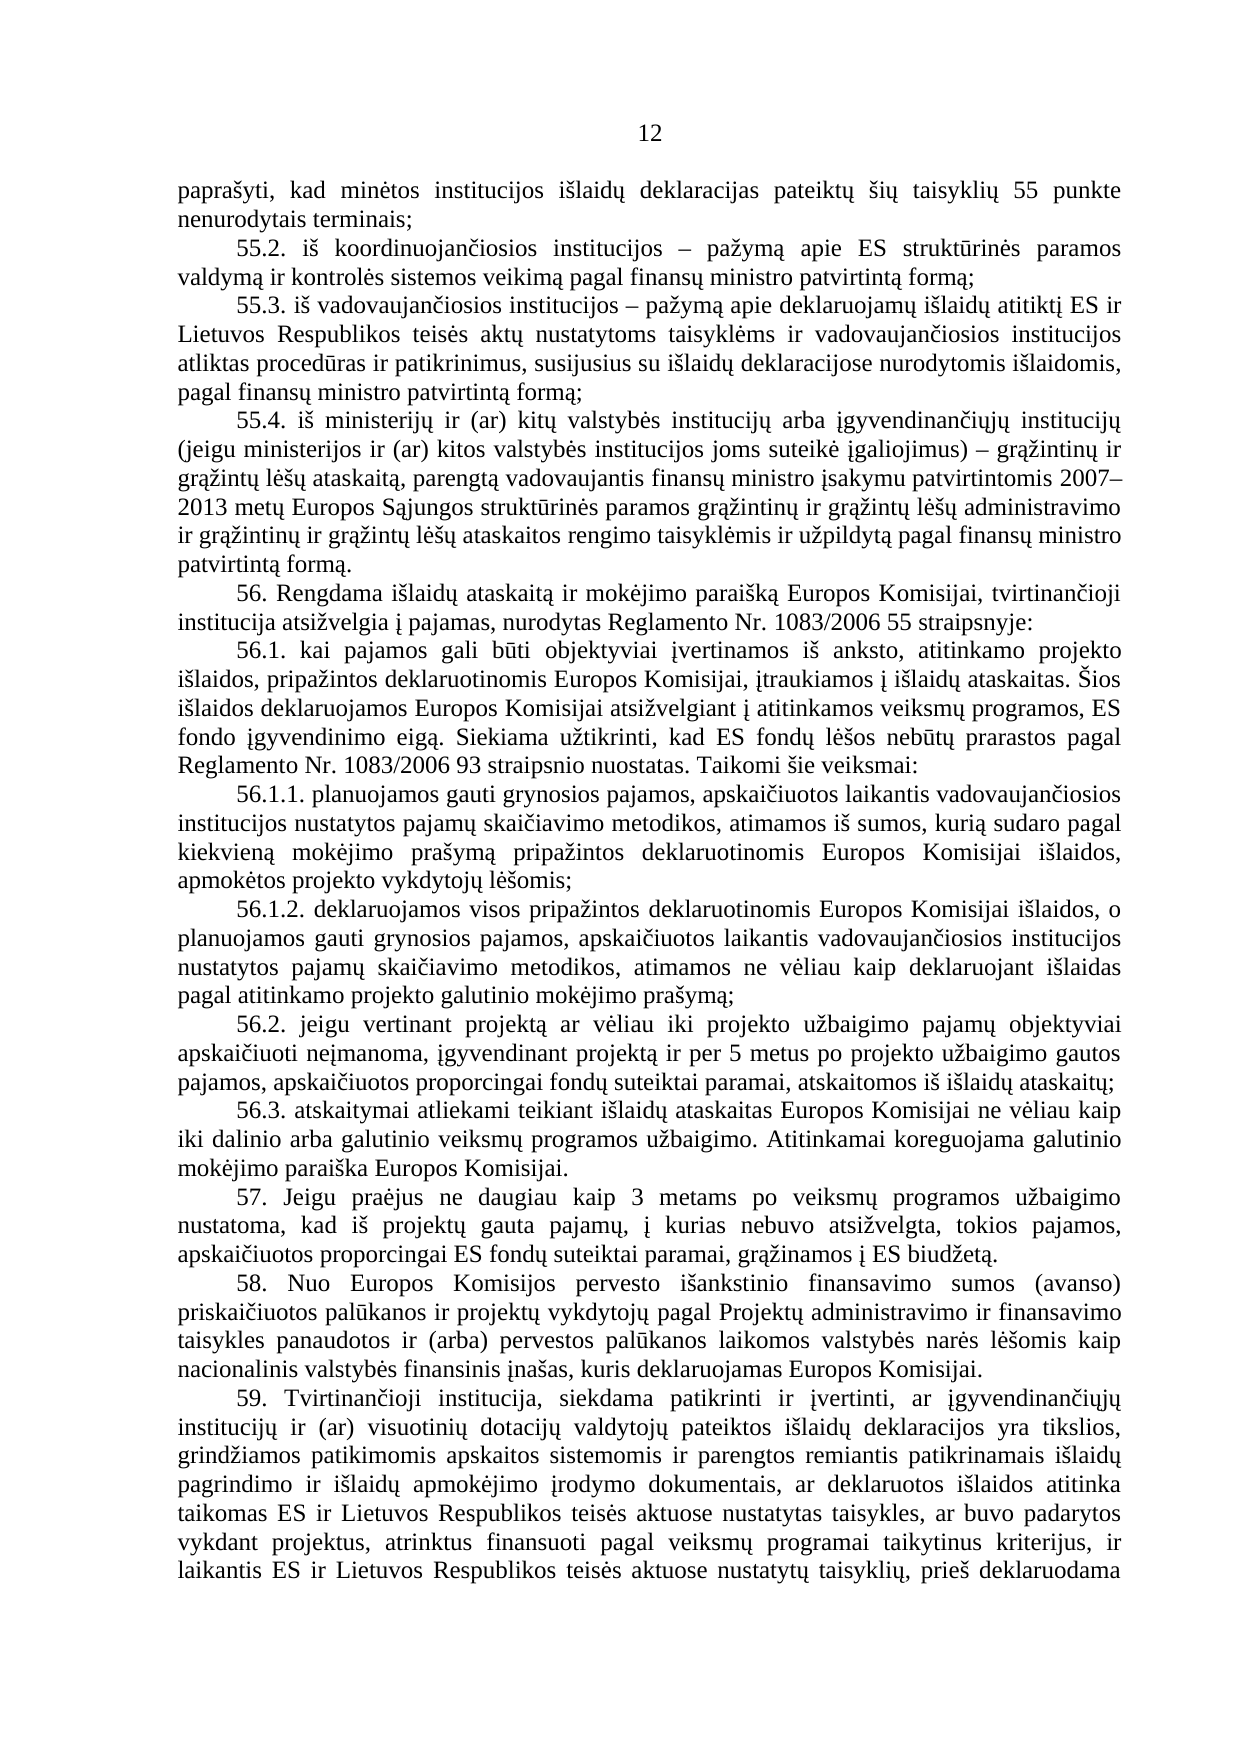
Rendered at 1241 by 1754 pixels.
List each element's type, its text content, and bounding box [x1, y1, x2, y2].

text 56.1.1. planuojamos gauti grynosios pajamos, apskaičiuotos laikantis vadovaujančiosios institucijos nustatytos pajamų skaičiavimo metodikos, atimamos iš sumos, kurią sudaro pagal kiekvieną mokėjimo prašymą pripažintos deklaruotinomis Europos Komisijai išlaidos, apmokėtos projekto vykdytojų lėšomis; [177, 779, 1122, 894]
text 55.3. iš vadovaujančiosios institucijos – pažymą apie deklaruojamų išlaidų atitiktį ES ir Lietuvos Respublikos teisės aktų nustatytoms taisyklėms ir vadovaujančiosios institucijos atliktas procedūras ir patikrinimus, susijusius su išlaidų deklaracijose nurodytomis išlaidomis, pagal finansų ministro patvirtintą formą; [177, 291, 1122, 406]
text 55.2. iš koordinuojančiosios institucijos – pažymą apie ES struktūrinės paramos valdymą ir kontrolės sistemos veikimą pagal finansų ministro patvirtintą formą; [177, 233, 1122, 291]
text 55.4. iš ministerijų ir (ar) kitų valstybės institucijų arba įgyvendinančiųjų institucijų (jeigu ministerijos ir (ar) kitos valstybės institucijos joms suteikė įgaliojimus) – grąžintinų ir grąžintų lėšų ataskaitą, parengtą vadovaujantis finansų ministro įsakymu patvirtintomis 2007–2013 metų Europos Sąjungos struktūrinės paramos grąžintinų ir grąžintų lėšų administravimo ir grąžintinų ir grąžintų lėšų ataskaitos rengimo taisyklėmis ir užpildytą pagal finansų ministro patvirtintą formą. [177, 406, 1122, 578]
text 56.2. jeigu vertinant projektą ar vėliau iki projekto užbaigimo pajamų objektyviai apskaičiuoti neįmanoma, įgyvendinant projektą ir per 5 metus po projekto užbaigimo gautos pajamos, apskaičiuotos proporcingai fondų suteiktai paramai, atskaitomos iš išlaidų ataskaitų; [177, 1009, 1122, 1096]
text paprašyti, kad minėtos institucijos išlaidų deklaracijas pateiktų šių taisyklių 55 punkte nenurodytais terminais; [177, 176, 1122, 233]
text 58. Nuo Europos Komisijos pervesto išankstinio finansavimo sumos (avanso) priskaičiuotos palūkanos ir projektų vykdytojų pagal Projektų administravimo ir finansavimo taisykles panaudotos ir (arba) pervestos palūkanos laikomos valstybės narės lėšomis kaip nacionalinis valstybės finansinis įnašas, kuris deklaruojamas Europos Komisijai. [177, 1268, 1122, 1383]
text 56.1. kai pajamos gali būti objektyviai įvertinamos iš anksto, atitinkamo projekto išlaidos, pripažintos deklaruotinomis Europos Komisijai, įtraukiamos į išlaidų ataskaitas. Šios išlaidos deklaruojamos Europos Komisijai atsižvelgiant į atitinkamos veiksmų programos, ES fondo įgyvendinimo eigą. Siekiama užtikrinti, kad ES fondų lėšos nebūtų prarastos pagal Reglamento Nr. 1083/2006 93 straipsnio nuostatas. Taikomi šie veiksmai: [177, 636, 1122, 779]
text 56.1.2. deklaruojamos visos pripažintos deklaruotinomis Europos Komisijai išlaidos, o planuojamos gauti grynosios pajamos, apskaičiuotos laikantis vadovaujančiosios institucijos nustatytos pajamų skaičiavimo metodikos, atimamos ne vėliau kaip deklaruojant išlaidas pagal atitinkamo projekto galutinio mokėjimo prašymą; [177, 894, 1122, 1009]
text 56.3. atskaitymai atliekami teikiant išlaidų ataskaitas Europos Komisijai ne vėliau kaip iki dalinio arba galutinio veiksmų programos užbaigimo. Atitinkamai koreguojama galutinio mokėjimo paraiška Europos Komisijai. [177, 1096, 1122, 1182]
text 56. Rengdama išlaidų ataskaitą ir mokėjimo paraišką Europos Komisijai, tvirtinančioji institucija atsižvelgia į pajamas, nurodytas Reglamento Nr. 1083/2006 55 straipsnyje: [177, 578, 1122, 636]
text 59. Tvirtinančioji institucija, siekdama patikrinti ir įvertinti, ar įgyvendinančiųjų institucijų ir (ar) visuotinių dotacijų valdytojų pateiktos išlaidų deklaracijos yra tikslios, grindžiamos patikimomis apskaitos sistemomis ir parengtos remiantis patikrinamais išlaidų pagrindimo ir išlaidų apmokėjimo įrodymo dokumentais, ar deklaruotos išlaidos atitinka taikomas ES ir Lietuvos Respublikos teisės aktuose nustatytas taisykles, ar buvo padarytos vykdant projektus, atrinktus finansuoti pagal veiksmų programai taikytinus kriterijus, ir laikantis ES ir Lietuvos Respublikos teisės aktuose nustatytų taisyklių, prieš deklaruodama [177, 1383, 1122, 1584]
text 57. Jeigu praėjus ne daugiau kaip 3 metams po veiksmų programos užbaigimo nustatoma, kad iš projektų gauta pajamų, į kurias nebuvo atsižvelgta, tokios pajamos, apskaičiuotos proporcingai ES fondų suteiktai paramai, grąžinamos į ES biudžetą. [177, 1182, 1122, 1268]
